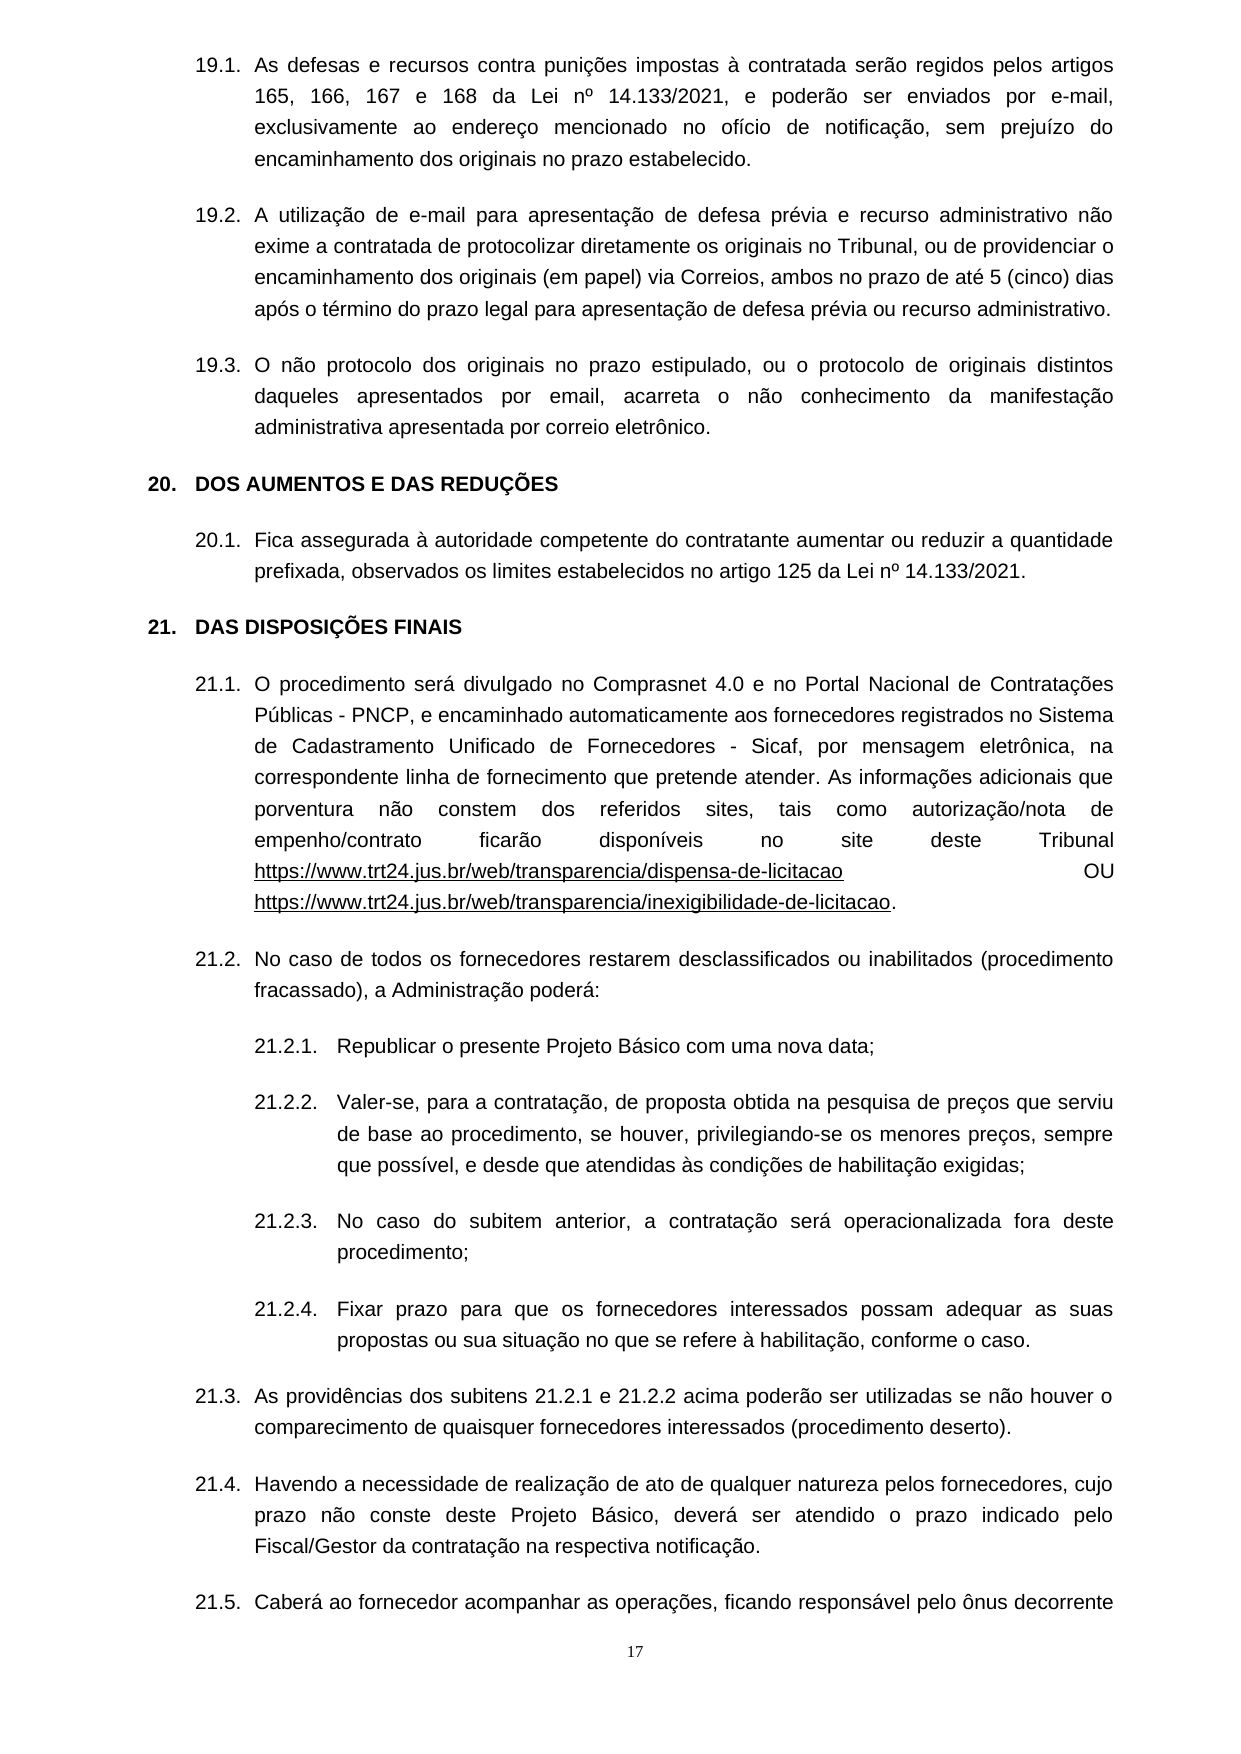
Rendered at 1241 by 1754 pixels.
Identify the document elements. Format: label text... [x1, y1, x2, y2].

list No caso do subitem anterior, a contratação será operacionalizada fora deste procedimento; [254, 1203, 1115, 1266]
list No caso de todos os fornecedores restarem desclassificados ou inabilitados (procedimento fracassado), a Administração poderá: [195, 941, 1115, 1003]
list Republicar o presente Projeto Básico com uma nova data; [254, 1028, 1115, 1060]
list A utilização de e-mail para apresentação de defesa prévia e recurso administrativo não exime a contratada de protocolizar diretamente os originais no Tribunal, ou de providenciar o encaminhamento dos originais (em papel) via Correios, ambos no prazo de até 5 (cinco) dias após o término do prazo legal para apresentação de defesa prévia ou recurso administrativo. [195, 197, 1115, 322]
list DAS DISPOSIÇÕES FINAIS [148, 610, 1115, 641]
list Caberá ao fornecedor acompanhar as operações, ficando responsável pelo ônus decorrente [195, 1585, 1115, 1616]
list As providências dos subitens 21.2.1 e 21.2.2 acima poderão ser utilizadas se não houver o comparecimento de quaisquer fornecedores interessados (procedimento deserto). [195, 1378, 1115, 1441]
list Fica assegurada à autoridade competente do contratante aumentar ou reduzir a quantidade prefixada, observados os limites estabelecidos no artigo 125 da Lei nº 14.133/2021. [195, 522, 1115, 585]
list Fixar prazo para que os fornecedores interessados possam adequar as suas propostas ou sua situação no que se refere à habilitação, conforme o caso. [254, 1291, 1115, 1353]
list As defesas e recursos contra punições impostas à contratada serão regidos pelos artigos 165, 166, 167 e 168 da Lei nº 14.133/2021, e poderão ser enviados por e-mail, exclusivamente ao endereço mencionado no ofício de notificação, sem prejuízo do encaminhamento dos originais no prazo estabelecido. [195, 47, 1115, 172]
list Havendo a necessidade de realização de ato de qualquer natureza pelos fornecedores, cujo prazo não conste deste Projeto Básico, deverá ser atendido o prazo indicado pelo Fiscal/Gestor da contratação na respectiva notificação. [195, 1466, 1115, 1560]
list O procedimento será divulgado no Comprasnet 4.0 e no Portal Nacional de Contratações Públicas - PNCP, e encaminhado automaticamente aos fornecedores registrados no Sistema de Cadastramento Unificado de Fornecedores - Sicaf, por mensagem eletrônica, na correspondente linha de fornecimento que pretende atender. As informações adicionais que porventura não constem dos referidos sites, tais como autorização/nota de empenho/contrato ficarão disponíveis no site deste Tribunal https://www.trt24.jus.br/web/transparencia/dispensa-de-licitacao OU https://www.trt24.jus.br/web/transparencia/inexigibilidade-de-licitacao. [195, 666, 1115, 916]
list DOS AUMENTOS E DAS REDUÇÕES [148, 466, 1115, 497]
list O não protocolo dos originais no prazo estipulado, ou o protocolo de originais distintos daqueles apresentados por email, acarreta o não conhecimento da manifestação administrativa apresentada por correio eletrônico. [195, 347, 1115, 441]
list Valer-se, para a contratação, de proposta obtida na pesquisa de preços que serviu de base ao procedimento, se houver, privilegiando-se os menores preços, sempre que possível, e desde que atendidas às condições de habilitação exigidas; [254, 1085, 1115, 1178]
